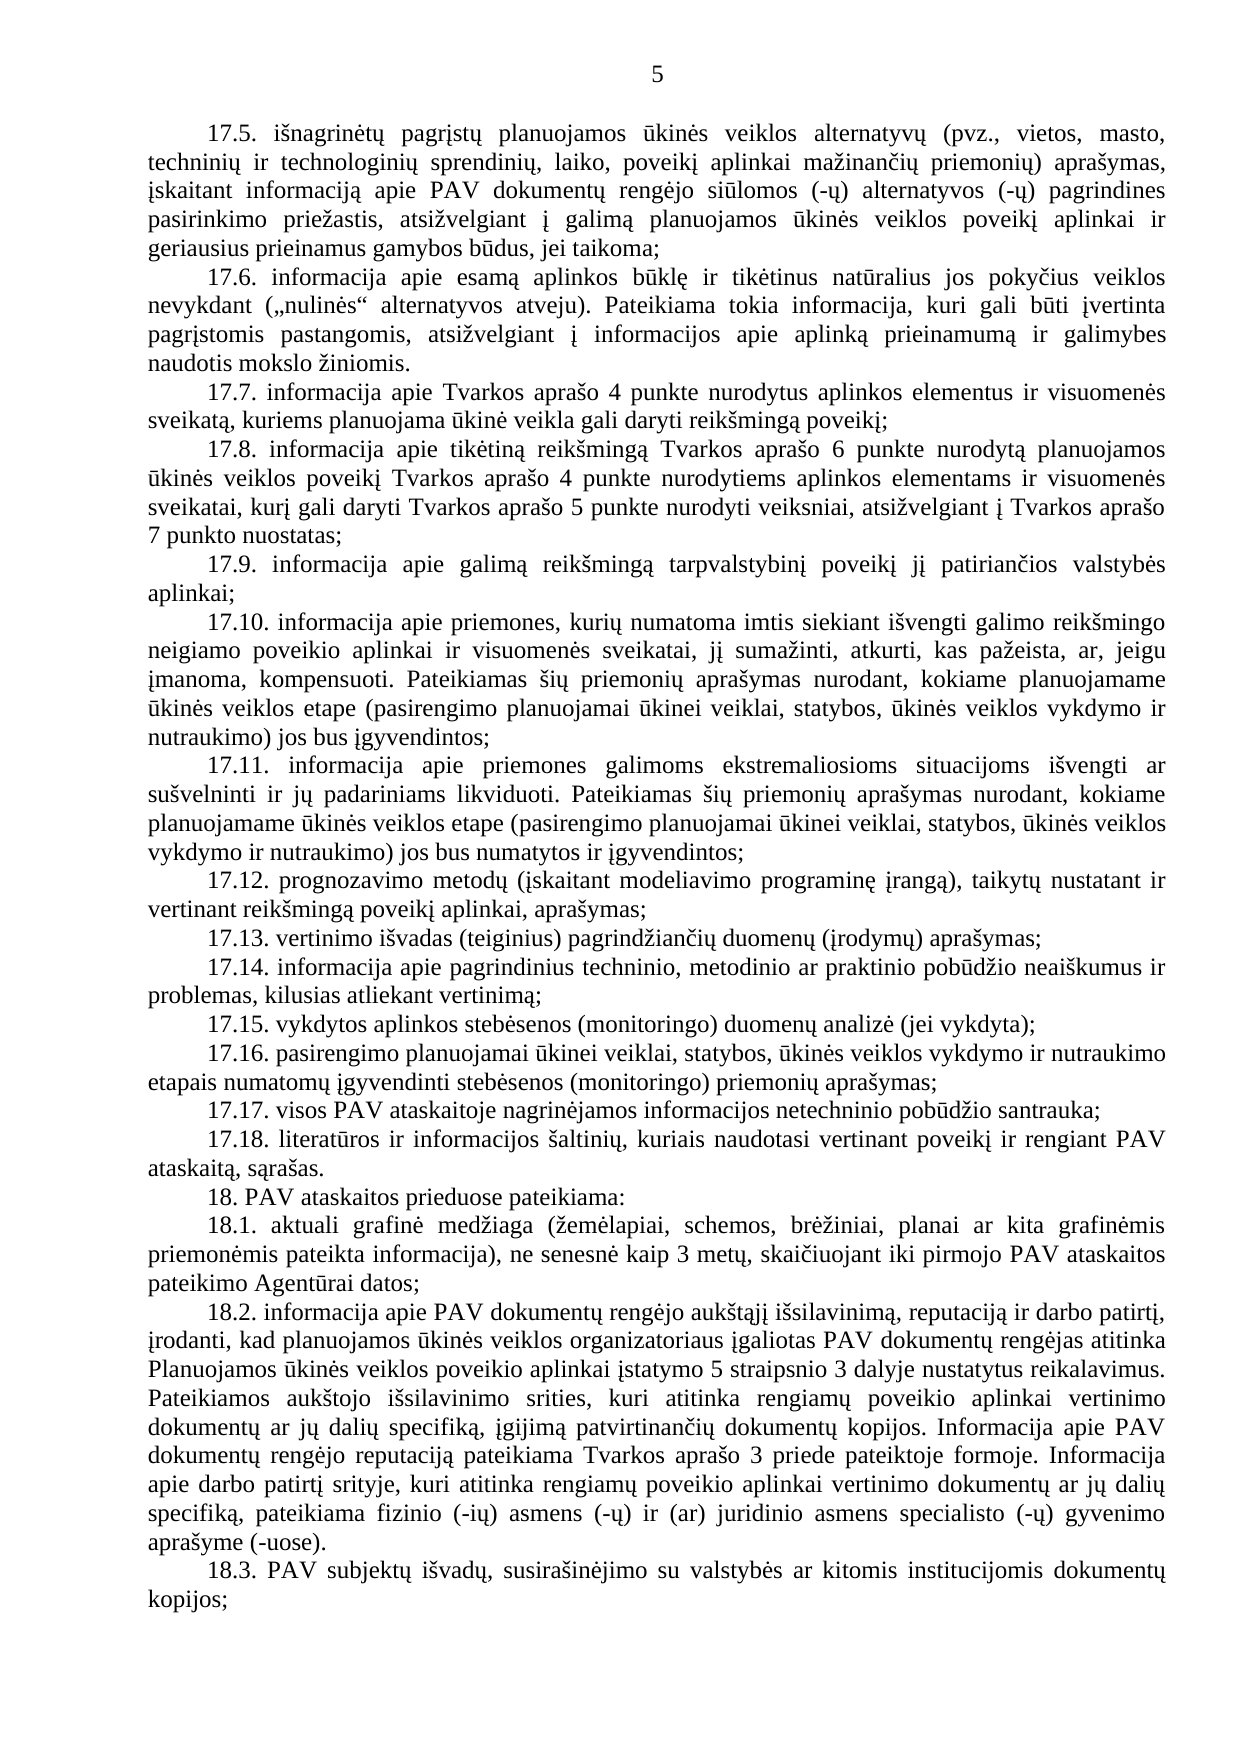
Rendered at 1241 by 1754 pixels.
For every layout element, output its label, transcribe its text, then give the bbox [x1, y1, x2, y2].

text 18.3. PAV subjektų išvadų, susirašinėjimo su valstybės ar kitomis institucijomis dokumentų kopijos; [148, 1556, 1167, 1613]
text 17.12. prognozavimo metodų (įskaitant modeliavimo programinę įrangą), taikytų nustatant ir vertinant reikšmingą poveikį aplinkai, aprašymas; [148, 866, 1167, 923]
text 17.16. pasirengimo planuojamai ūkinei veiklai, statybos, ūkinės veiklos vykdymo ir nutraukimo etapais numatomų įgyvendinti stebėsenos (monitoringo) priemonių aprašymas; [148, 1038, 1167, 1096]
text 17.9. informacija apie galimą reikšmingą tarpvalstybinį poveikį jį patiriančios valstybės aplinkai; [148, 549, 1167, 607]
text 17.6. informacija apie esamą aplinkos būklę ir tikėtinus natūralius jos pokyčius veiklos nevykdant („nulinės“ alternatyvos atveju). Pateikiama tokia informacija, kuri gali būti įvertinta pagrįstomis pastangomis, atsižvelgiant į informacijos apie aplinką prieinamumą ir galimybes naudotis mokslo žiniomis. [148, 262, 1167, 377]
text 17.5. išnagrinėtų pagrįstų planuojamos ūkinės veiklos alternatyvų (pvz., vietos, masto, techninių ir technologinių sprendinių, laiko, poveikį aplinkai mažinančių priemonių) aprašymas, įskaitant informaciją apie PAV dokumentų rengėjo siūlomos (-ų) alternatyvos (-ų) pagrindines pasirinkimo priežastis, atsižvelgiant į galimą planuojamos ūkinės veiklos poveikį aplinkai ir geriausius prieinamus gamybos būdus, jei taikoma; [148, 118, 1167, 262]
text 17.13. vertinimo išvadas (teiginius) pagrindžiančių duomenų (įrodymų) aprašymas; [148, 923, 1167, 952]
text 17.7. informacija apie Tvarkos aprašo 4 punkte nurodytus aplinkos elementus ir visuomenės sveikatą, kuriems planuojama ūkinė veikla gali daryti reikšmingą poveikį; [148, 377, 1167, 434]
text 17.15. vykdytos aplinkos stebėsenos (monitoringo) duomenų analizė (jei vykdyta); [148, 1009, 1167, 1038]
text 17.17. visos PAV ataskaitoje nagrinėjamos informacijos netechninio pobūdžio santrauka; [148, 1096, 1167, 1124]
text 18. PAV ataskaitos prieduose pateikiama: [148, 1182, 1167, 1211]
text 17.10. informacija apie priemones, kurių numatoma imtis siekiant išvengti galimo reikšmingo neigiamo poveikio aplinkai ir visuomenės sveikatai, jį sumažinti, atkurti, kas pažeista, ar, jeigu įmanoma, kompensuoti. Pateikiamas šių priemonių aprašymas nurodant, kokiame planuojamame ūkinės veiklos etape (pasirengimo planuojamai ūkinei veiklai, statybos, ūkinės veiklos vykdymo ir nutraukimo) jos bus įgyvendintos; [148, 607, 1167, 751]
text 17.14. informacija apie pagrindinius techninio, metodinio ar praktinio pobūdžio neaiškumus ir problemas, kilusias atliekant vertinimą; [148, 952, 1167, 1009]
text 18.2. informacija apie PAV dokumentų rengėjo aukštąjį išsilavinimą, reputaciją ir darbo patirtį, įrodanti, kad planuojamos ūkinės veiklos organizatoriaus įgaliotas PAV dokumentų rengėjas atitinka Planuojamos ūkinės veiklos poveikio aplinkai įstatymo 5 straipsnio 3 dalyje nustatytus reikalavimus. Pateikiamos aukštojo išsilavinimo srities, kuri atitinka rengiamų poveikio aplinkai vertinimo dokumentų ar jų dalių specifiką, įgijimą patvirtinančių dokumentų kopijos. Informacija apie PAV dokumentų rengėjo reputaciją pateikiama Tvarkos aprašo 3 priede pateiktoje formoje. Informacija apie darbo patirtį srityje, kuri atitinka rengiamų poveikio aplinkai vertinimo dokumentų ar jų dalių specifiką, pateikiama fizinio (-ių) asmens (-ų) ir (ar) juridinio asmens specialisto (-ų) gyvenimo aprašyme (-uose). [148, 1297, 1167, 1556]
text 17.11. informacija apie priemones galimoms ekstremaliosioms situacijoms išvengti ar sušvelninti ir jų padariniams likviduoti. Pateikiamas šių priemonių aprašymas nurodant, kokiame planuojamame ūkinės veiklos etape (pasirengimo planuojamai ūkinei veiklai, statybos, ūkinės veiklos vykdymo ir nutraukimo) jos bus numatytos ir įgyvendintos; [148, 751, 1167, 866]
text 18.1. aktuali grafinė medžiaga (žemėlapiai, schemos, brėžiniai, planai ar kita grafinėmis priemonėmis pateikta informacija), ne senesnė kaip 3 metų, skaičiuojant iki pirmojo PAV ataskaitos pateikimo Agentūrai datos; [148, 1211, 1167, 1297]
text 17.8. informacija apie tikėtiną reikšmingą Tvarkos aprašo 6 punkte nurodytą planuojamos ūkinės veiklos poveikį Tvarkos aprašo 4 punkte nurodytiems aplinkos elementams ir visuomenės sveikatai, kurį gali daryti Tvarkos aprašo 5 punkte nurodyti veiksniai, atsižvelgiant į Tvarkos aprašo 7 punkto nuostatas; [148, 434, 1167, 549]
text 17.18. literatūros ir informacijos šaltinių, kuriais naudotasi vertinant poveikį ir rengiant PAV ataskaitą, sąrašas. [148, 1124, 1167, 1182]
